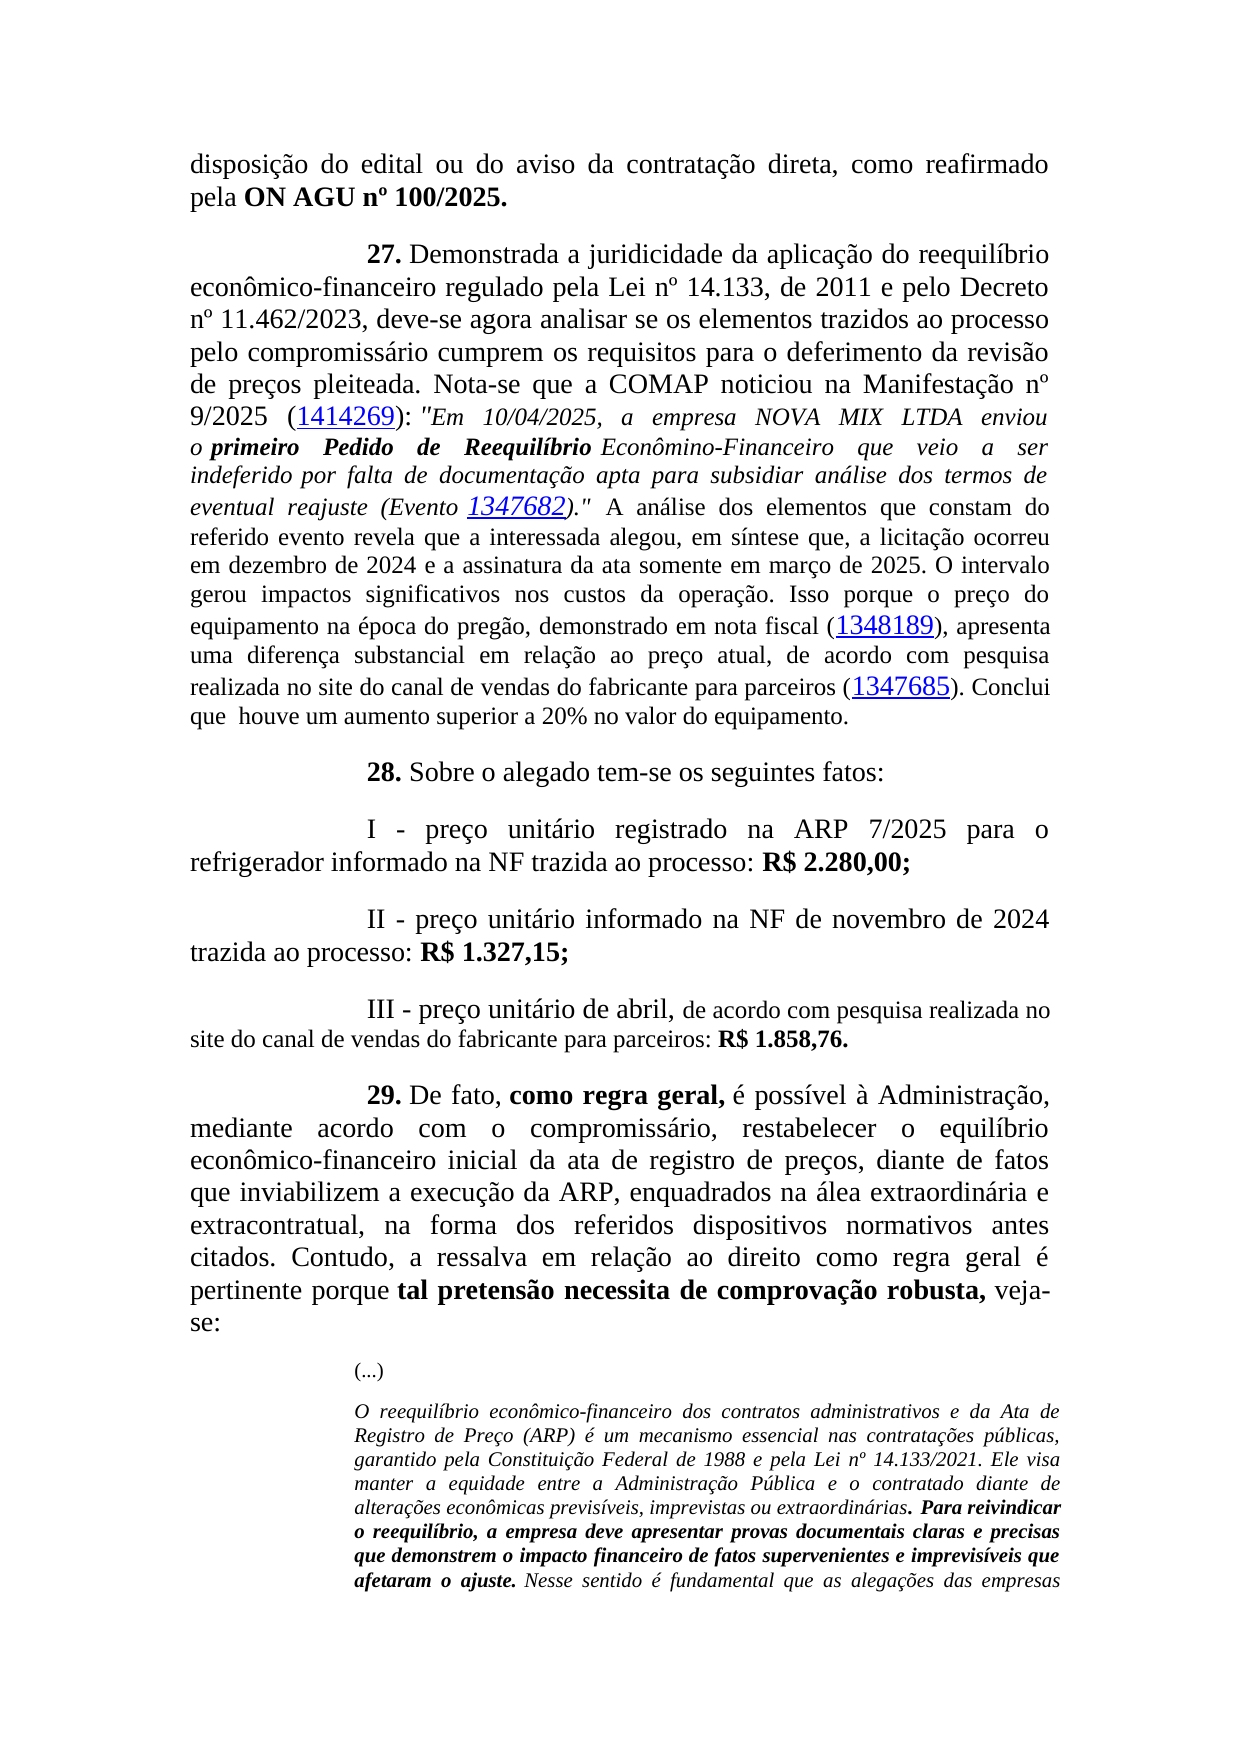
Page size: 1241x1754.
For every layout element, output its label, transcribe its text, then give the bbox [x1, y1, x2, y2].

text disposição do edital ou do aviso da contratação direta, como reafirmado pela ON AGU nº 100/2025. [190, 148, 1051, 212]
text 27. Demonstrada a juridicidade da aplicação do reequilíbrio econômico-financeiro regulado pela Lei nº 14.133, de 2011 e pelo Decreto nº 11.462/2023, deve-se agora analisar se os elementos trazidos ao processo pelo compromissário cumprem os requisitos para o deferimento da revisão de preços pleiteada. Nota-se que a COMAP noticiou na Manifestação nº 9/2025 (1414269): "Em 10/04/2025, a empresa NOVA MIX LTDA enviou o primeiro Pedido de Reequilíbrio Econômino-Financeiro que veio a ser indeferido por falta de documentação apta para subsidiar análise dos termos de eventual reajuste (Evento 1347682)." A análise dos elementos que constam do referido evento revela que a interessada alegou, em síntese que, a licitação ocorreu em dezembro de 2024 e a assinatura da ata somente em março de 2025. O intervalo gerou impactos significativos nos custos da operação. Isso porque o preço do equipamento na época do pregão, demonstrado em nota fiscal (1348189), apresenta uma diferença substancial em relação ao preço atual, de acordo com pesquisa realizada no site do canal de vendas do fabricante para parceiros (1347685). Conclui que houve um aumento superior a 20% no valor do equipamento. [190, 237, 1051, 730]
text 29. De fato, como regra geral, é possível à Administração, mediante acordo com o compromissário, restabelecer o equilíbrio econômico-financeiro inicial da ata de registro de preços, diante de fatos que inviabilizem a execução da ARP, enquadrados na álea extraordinária e extracontratual, na forma dos referidos dispositivos normativos antes citados. Contudo, a ressalva em relação ao direito como regra geral é pertinente porque tal pretensão necessita de comprovação robusta, veja-se: [190, 1078, 1051, 1337]
text 28. Sobre o alegado tem-se os seguintes fatos: [190, 755, 1051, 788]
text O reequilíbrio econômico-financeiro dos contratos administrativos e da Ata de Registro de Preço (ARP) é um mecanismo essencial nas contratações públicas, garantido pela Constituição Federal de 1988 e pela Lei nº 14.133/2021. Ele visa manter a equidade entre a Administração Pública e o contratado diante de alterações econômicas previsíveis, imprevistas ou extraordinárias. Para reivindicar o reequilíbrio, a empresa deve apresentar provas documentais claras e precisas que demonstrem o impacto financeiro de fatos supervenientes e imprevisíveis que afetaram o ajuste. Nesse sentido é fundamental que as alegações das empresas [354, 1399, 1063, 1592]
text II - preço unitário informado na NF de novembro de 2024 trazida ao processo: R$ 1.327,15; [190, 902, 1051, 967]
text I - preço unitário registrado na ARP 7/2025 para o refrigerador informado na NF trazida ao processo: R$ 2.280,00; [190, 813, 1051, 877]
text III - preço unitário de abril, de acordo com pesquisa realizada no site do canal de vendas do fabricante para parceiros: R$ 1.858,76. [190, 992, 1051, 1053]
text (...) [354, 1358, 1063, 1382]
